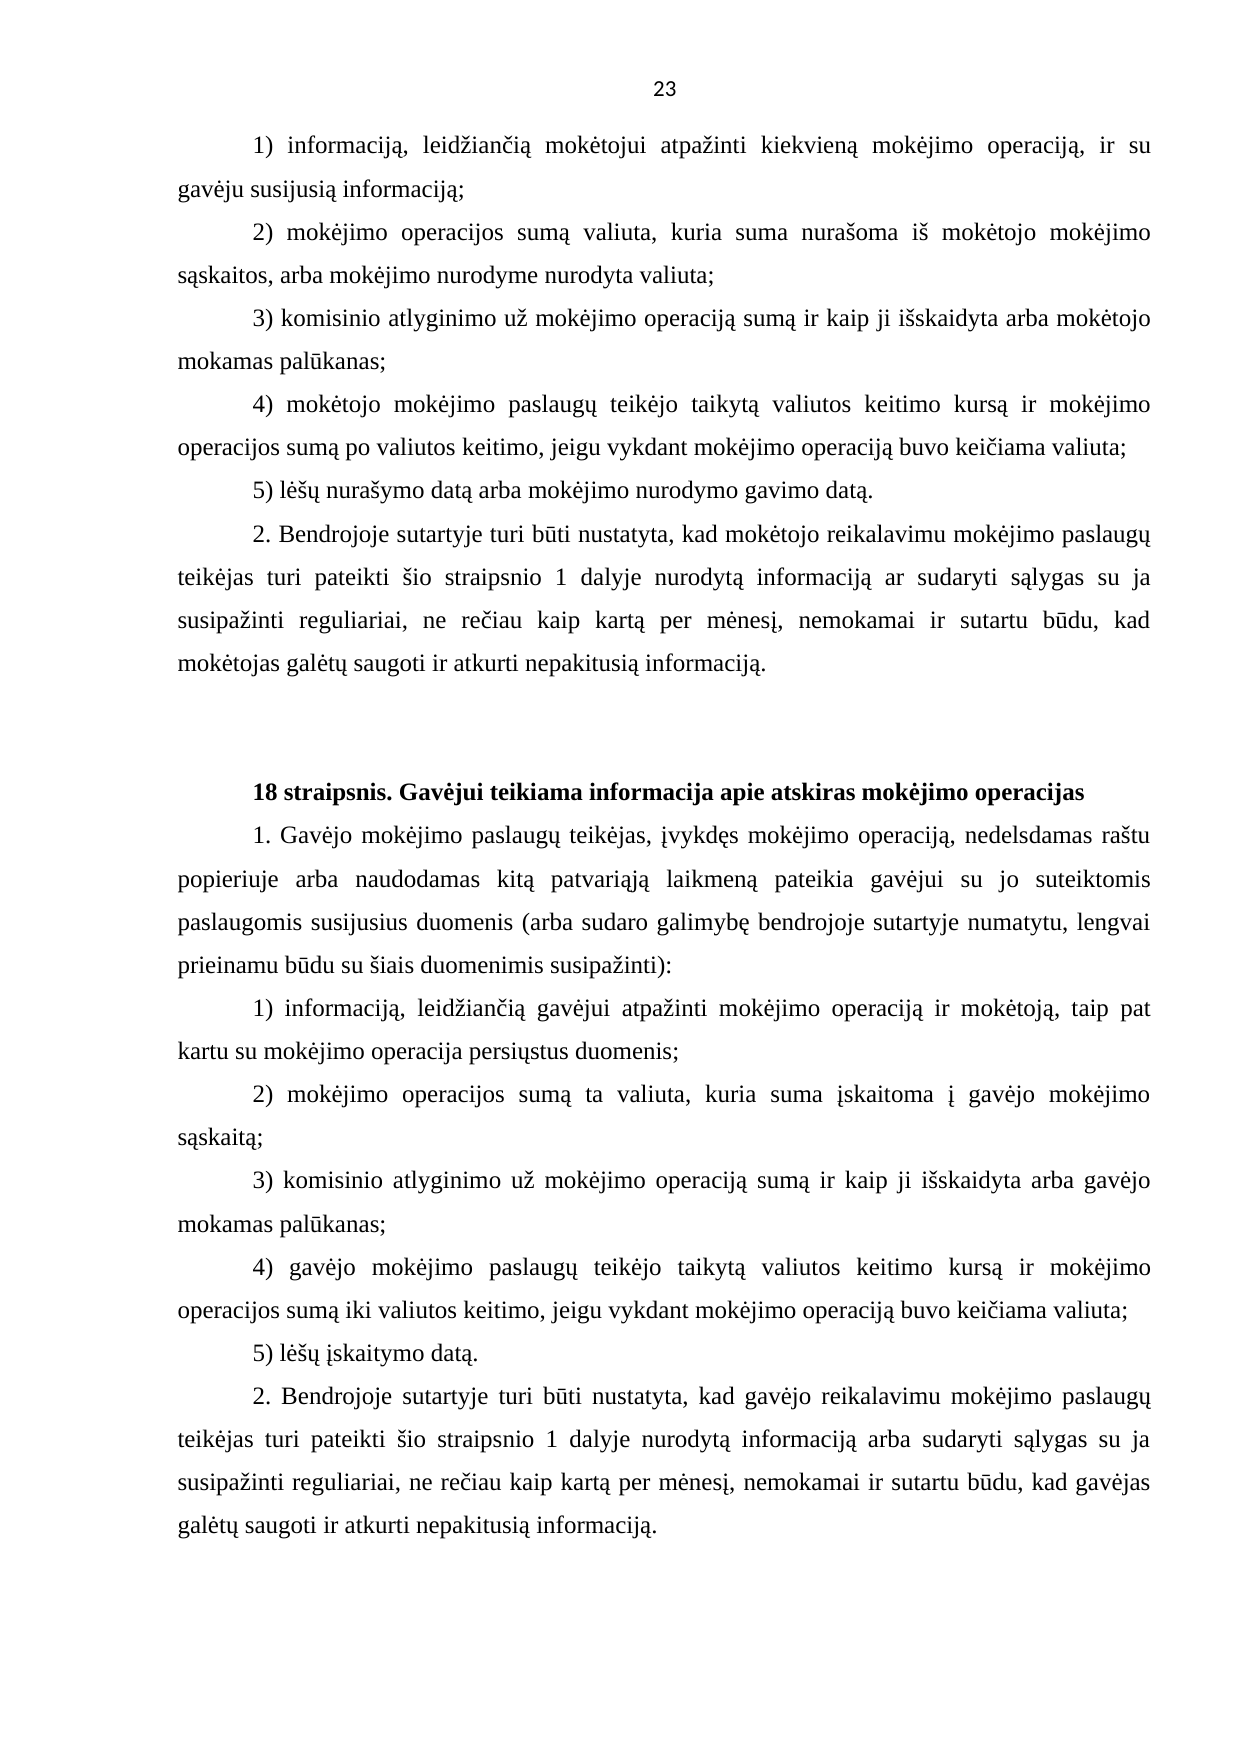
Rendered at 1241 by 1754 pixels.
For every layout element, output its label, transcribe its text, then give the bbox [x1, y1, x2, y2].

text 2) mokėjimo operacijos sumą ta valiuta, kuria suma įskaitoma į gavėjo mokėjimo sąskaitą; [177, 1079, 1152, 1151]
text 4) mokėtojo mokėjimo paslaugų teikėjo taikytą valiutos keitimo kursą ir mokėjimo operacijos sumą po valiutos keitimo, jeigu vykdant mokėjimo operaciją buvo keičiama valiuta; [177, 389, 1152, 461]
text 1) informaciją, leidžiančią gavėjui atpažinti mokėjimo operaciją ir mokėtoją, taip pat kartu su mokėjimo operacija persiųstus duomenis; [177, 993, 1152, 1065]
text 18 straipsnis. Gavėjui teikiama informacija apie atskiras mokėjimo operacijas [177, 777, 1152, 806]
text 5) lėšų nurašymo datą arba mokėjimo nurodymo gavimo datą. [177, 476, 1152, 504]
text 2. Bendrojoje sutartyje turi būti nustatyta, kad mokėtojo reikalavimu mokėjimo paslaugų teikėjas turi pateikti šio straipsnio 1 dalyje nurodytą informaciją ar sudaryti sąlygas su ja susipažinti reguliariai, ne rečiau kaip kartą per mėnesį, nemokamai ir sutartu būdu, kad mokėtojas galėtų saugoti ir atkurti nepakitusią informaciją. [177, 519, 1152, 677]
text 1. Gavėjo mokėjimo paslaugų teikėjas, įvykdęs mokėjimo operaciją, nedelsdamas raštu popieriuje arba naudodamas kitą patvariąją laikmeną pateikia gavėjui su jo suteiktomis paslaugomis susijusius duomenis (arba sudaro galimybę bendrojoje sutartyje numatytu, lengvai prieinamu būdu su šiais duomenimis susipažinti): [177, 821, 1152, 979]
text 1) informaciją, leidžiančią mokėtojui atpažinti kiekvieną mokėjimo operaciją, ir su gavėju susijusią informaciją; [177, 131, 1152, 202]
text 4) gavėjo mokėjimo paslaugų teikėjo taikytą valiutos keitimo kursą ir mokėjimo operacijos sumą iki valiutos keitimo, jeigu vykdant mokėjimo operaciją buvo keičiama valiuta; [177, 1252, 1152, 1324]
text 3) komisinio atlyginimo už mokėjimo operaciją sumą ir kaip ji išskaidyta arba mokėtojo mokamas palūkanas; [177, 303, 1152, 375]
text 2. Bendrojoje sutartyje turi būti nustatyta, kad gavėjo reikalavimu mokėjimo paslaugų teikėjas turi pateikti šio straipsnio 1 dalyje nurodytą informaciją arba sudaryti sąlygas su ja susipažinti reguliariai, ne rečiau kaip kartą per mėnesį, nemokamai ir sutartu būdu, kad gavėjas galėtų saugoti ir atkurti nepakitusią informaciją. [177, 1381, 1152, 1539]
text 5) lėšų įskaitymo datą. [177, 1338, 1152, 1367]
text 3) komisinio atlyginimo už mokėjimo operaciją sumą ir kaip ji išskaidyta arba gavėjo mokamas palūkanas; [177, 1166, 1152, 1237]
text 2) mokėjimo operacijos sumą valiuta, kuria suma nurašoma iš mokėtojo mokėjimo sąskaitos, arba mokėjimo nurodyme nurodyta valiuta; [177, 217, 1152, 289]
